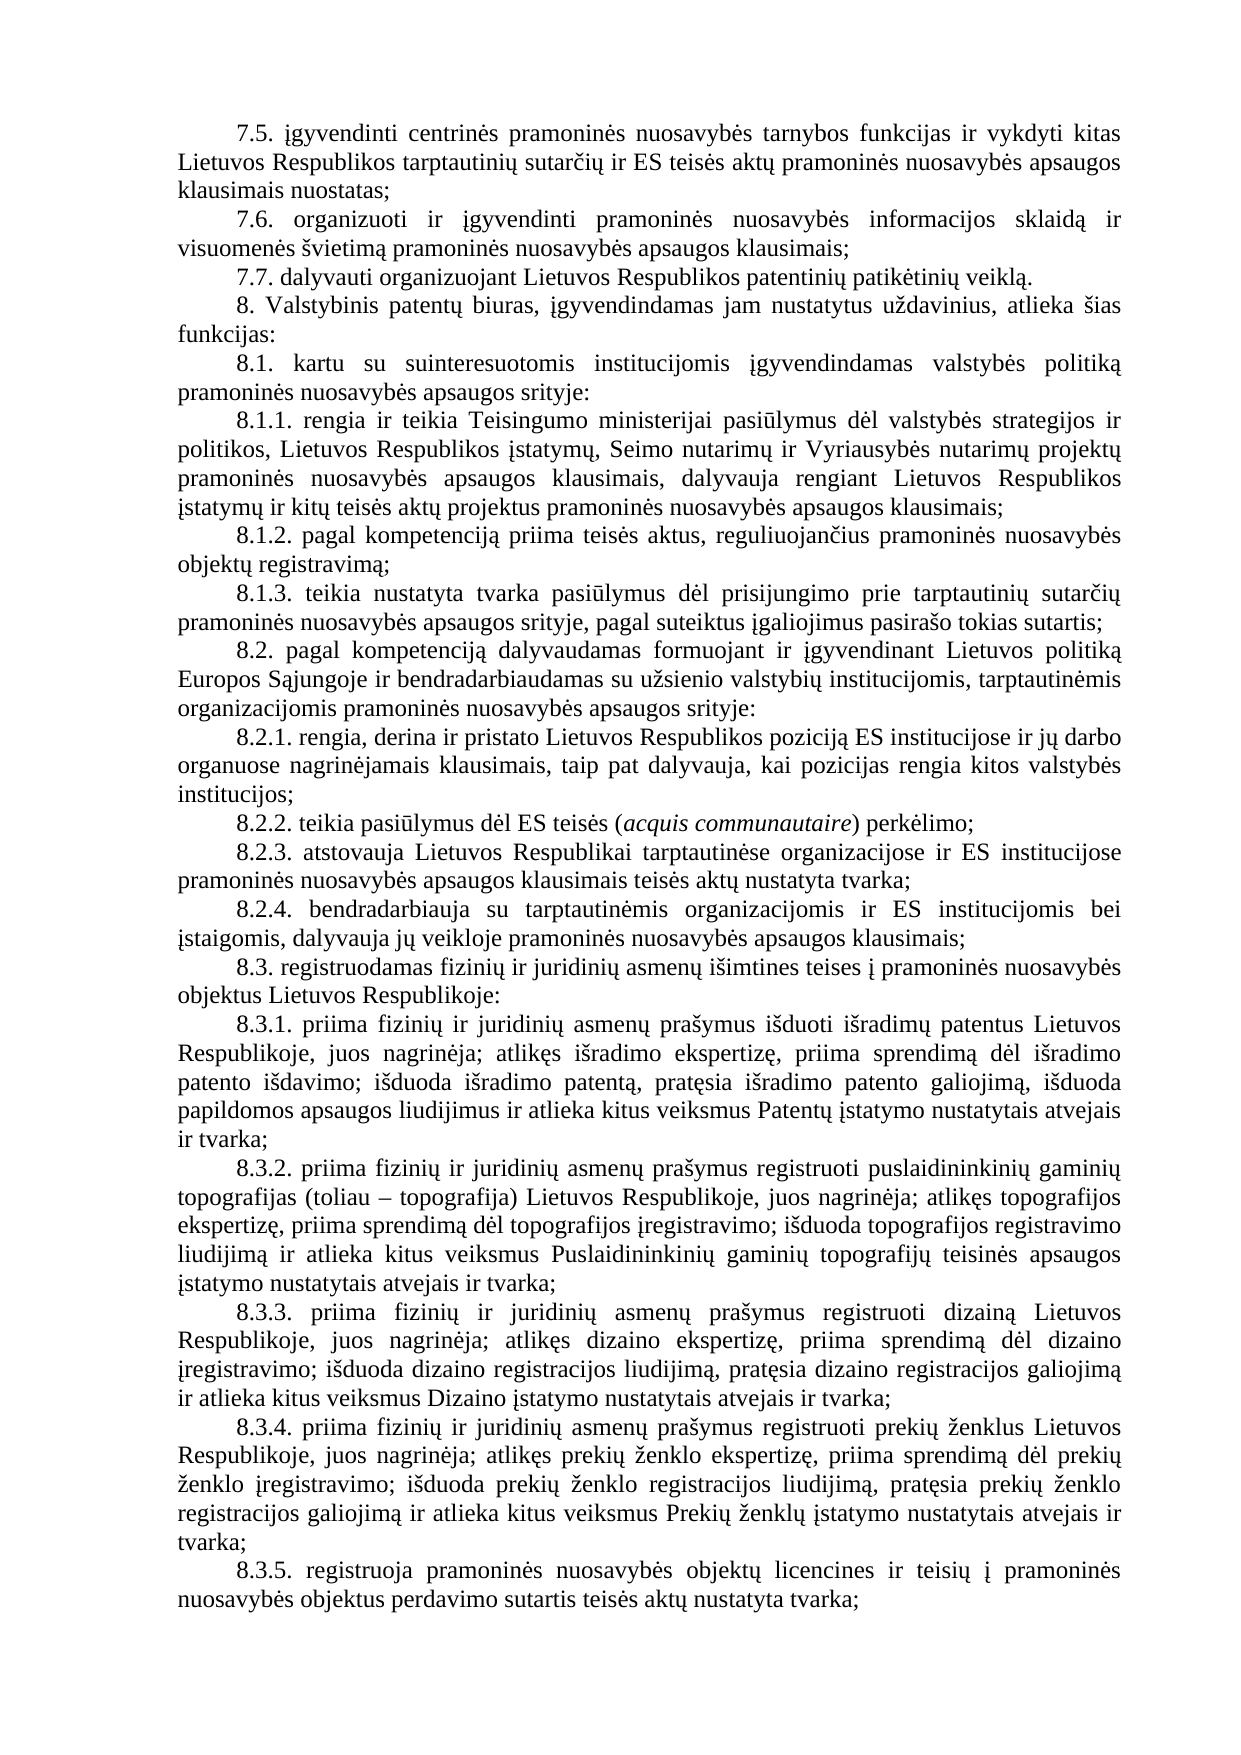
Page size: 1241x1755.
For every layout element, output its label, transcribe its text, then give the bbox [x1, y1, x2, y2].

text 8.2.4. bendradarbiauja su tarptautinėmis organizacijomis ir ES institucijomis bei įstaigomis, dalyvauja jų veikloje pramoninės nuosavybės apsaugos klausimais; [177, 894, 1122, 952]
text 8.1. kartu su suinteresuotomis institucijomis įgyvendindamas valstybės politiką pramoninės nuosavybės apsaugos srityje: [177, 348, 1122, 406]
text 8.2.3. atstovauja Lietuvos Respublikai tarptautinėse organizacijose ir ES institucijose pramoninės nuosavybės apsaugos klausimais teisės aktų nustatyta tvarka; [177, 837, 1122, 894]
text 7.7. dalyvauti organizuojant Lietuvos Respublikos patentinių patikėtinių veiklą. [177, 262, 1122, 291]
text 8.3.5. registruoja pramoninės nuosavybės objektų licencines ir teisių į pramoninės nuosavybės objektus perdavimo sutartis teisės aktų nustatyta tvarka; [177, 1556, 1122, 1613]
text 8.2.1. rengia, derina ir pristato Lietuvos Respublikos poziciją ES institucijose ir jų darbo organuose nagrinėjamais klausimais, taip pat dalyvauja, kai pozicijas rengia kitos valstybės institucijos; [177, 722, 1122, 808]
text 8.1.1. rengia ir teikia Teisingumo ministerijai pasiūlymus dėl valstybės strategijos ir politikos, Lietuvos Respublikos įstatymų, Seimo nutarimų ir Vyriausybės nutarimų projektų pramoninės nuosavybės apsaugos klausimais, dalyvauja rengiant Lietuvos Respublikos įstatymų ir kitų teisės aktų projektus pramoninės nuosavybės apsaugos klausimais; [177, 406, 1122, 521]
text 8.1.3. teikia nustatyta tvarka pasiūlymus dėl prisijungimo prie tarptautinių sutarčių pramoninės nuosavybės apsaugos srityje, pagal suteiktus įgaliojimus pasirašo tokias sutartis; [177, 578, 1122, 636]
text 8.3.3. priima fizinių ir juridinių asmenų prašymus registruoti dizainą Lietuvos Respublikoje, juos nagrinėja; atlikęs dizaino ekspertizę, priima sprendimą dėl dizaino įregistravimo; išduoda dizaino registracijos liudijimą, pratęsia dizaino registracijos galiojimą ir atlieka kitus veiksmus Dizaino įstatymo nustatytais atvejais ir tvarka; [177, 1297, 1122, 1412]
text 8.3.1. priima fizinių ir juridinių asmenų prašymus išduoti išradimų patentus Lietuvos Respublikoje, juos nagrinėja; atlikęs išradimo ekspertizę, priima sprendimą dėl išradimo patento išdavimo; išduoda išradimo patentą, pratęsia išradimo patento galiojimą, išduoda papildomos apsaugos liudijimus ir atlieka kitus veiksmus Patentų įstatymo nustatytais atvejais ir tvarka; [177, 1009, 1122, 1153]
text 7.6. organizuoti ir įgyvendinti pramoninės nuosavybės informacijos sklaidą ir visuomenės švietimą pramoninės nuosavybės apsaugos klausimais; [177, 204, 1122, 262]
text 8. Valstybinis patentų biuras, įgyvendindamas jam nustatytus uždavinius, atlieka šias funkcijas: [177, 291, 1122, 348]
text 8.1.2. pagal kompetenciją priima teisės aktus, reguliuojančius pramoninės nuosavybės objektų registravimą; [177, 521, 1122, 578]
text 8.3.4. priima fizinių ir juridinių asmenų prašymus registruoti prekių ženklus Lietuvos Respublikoje, juos nagrinėja; atlikęs prekių ženklo ekspertizę, priima sprendimą dėl prekių ženklo įregistravimo; išduoda prekių ženklo registracijos liudijimą, pratęsia prekių ženklo registracijos galiojimą ir atlieka kitus veiksmus Prekių ženklų įstatymo nustatytais atvejais ir tvarka; [177, 1412, 1122, 1556]
text 8.3. registruodamas fizinių ir juridinių asmenų išimtines teises į pramoninės nuosavybės objektus Lietuvos Respublikoje: [177, 952, 1122, 1009]
text 7.5. įgyvendinti centrinės pramoninės nuosavybės tarnybos funkcijas ir vykdyti kitas Lietuvos Respublikos tarptautinių sutarčių ir ES teisės aktų pramoninės nuosavybės apsaugos klausimais nuostatas; [177, 118, 1122, 204]
text 8.2. pagal kompetenciją dalyvaudamas formuojant ir įgyvendinant Lietuvos politiką Europos Sąjungoje ir bendradarbiaudamas su užsienio valstybių institucijomis, tarptautinėmis organizacijomis pramoninės nuosavybės apsaugos srityje: [177, 636, 1122, 722]
text 8.2.2. teikia pasiūlymus dėl ES teisės (acquis communautaire) perkėlimo; [177, 808, 1122, 837]
text 8.3.2. priima fizinių ir juridinių asmenų prašymus registruoti puslaidininkinių gaminių topografijas (toliau – topografija) Lietuvos Respublikoje, juos nagrinėja; atlikęs topografijos ekspertizę, priima sprendimą dėl topografijos įregistravimo; išduoda topografijos registravimo liudijimą ir atlieka kitus veiksmus Puslaidininkinių gaminių topografijų teisinės apsaugos įstatymo nustatytais atvejais ir tvarka; [177, 1153, 1122, 1297]
